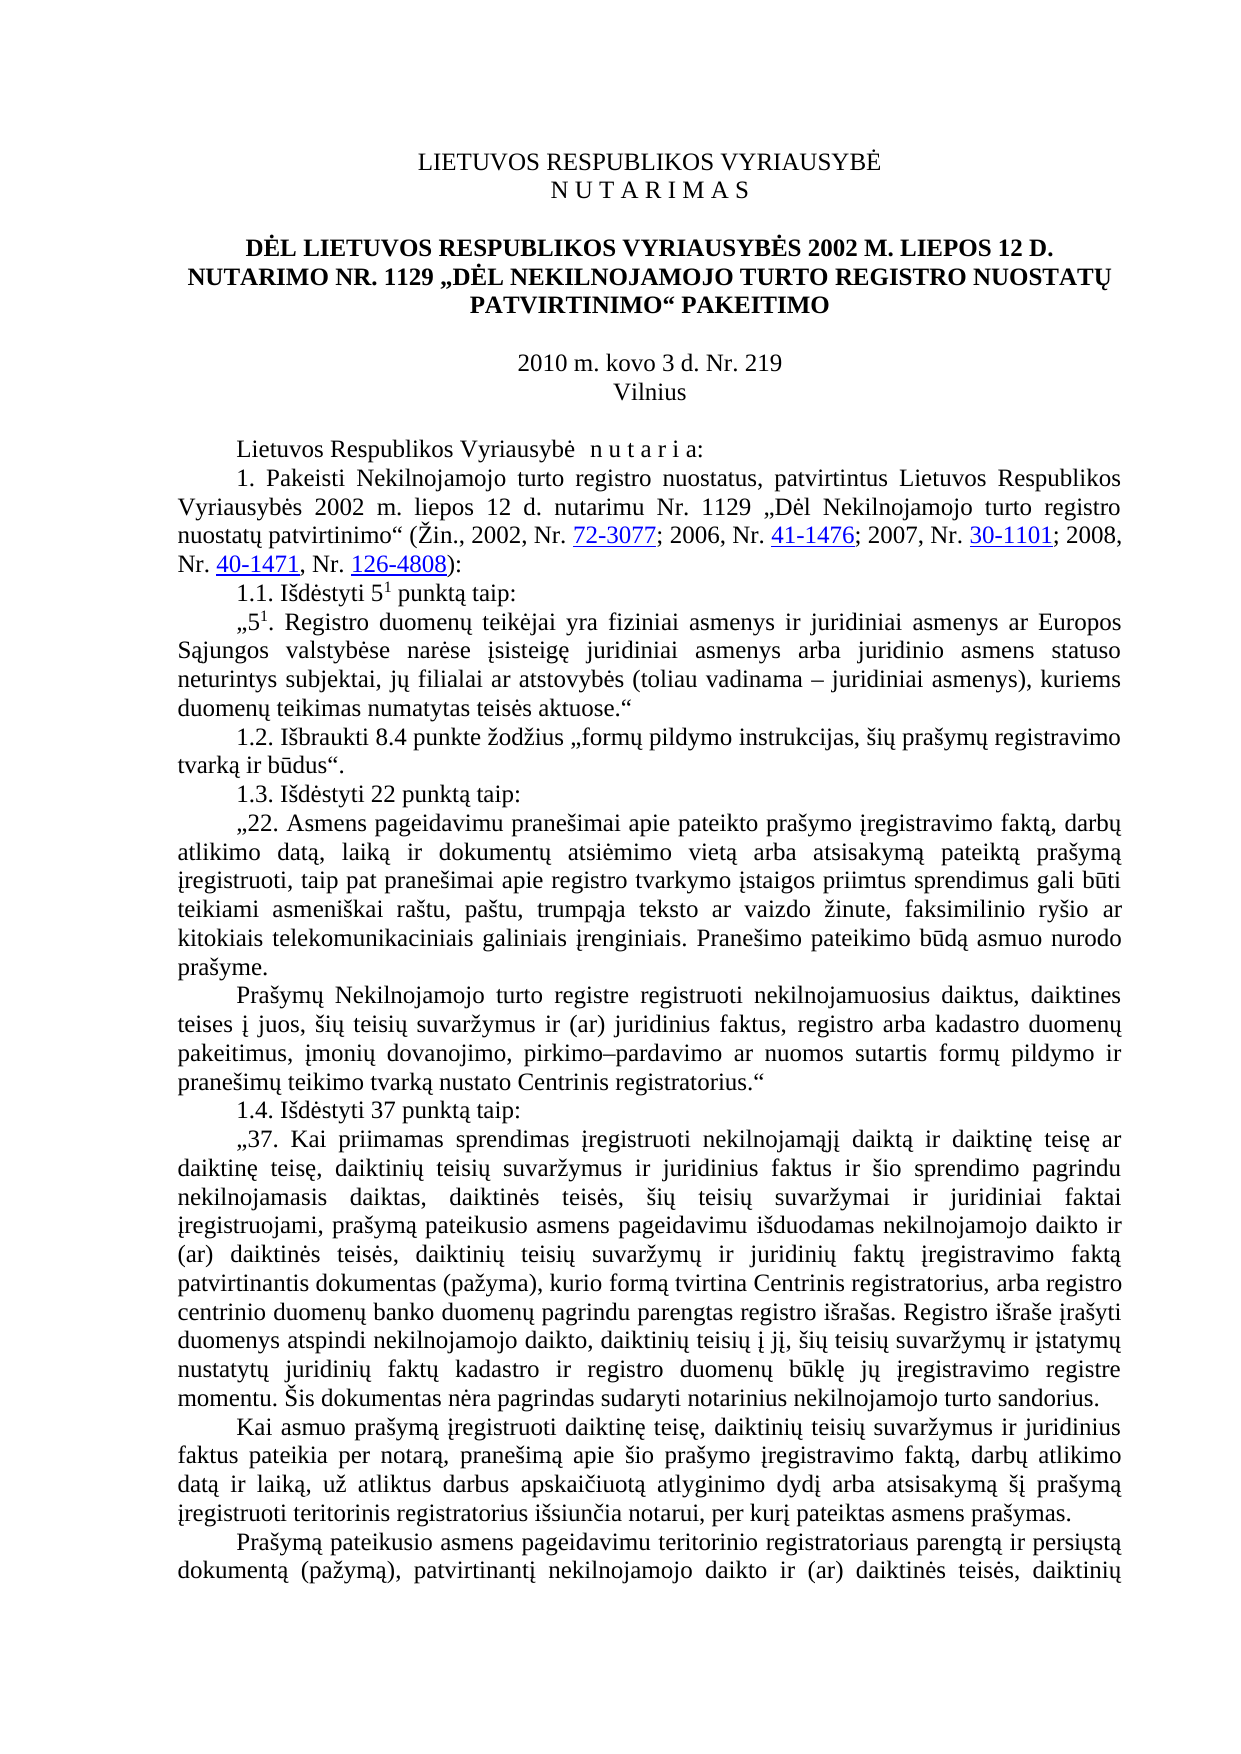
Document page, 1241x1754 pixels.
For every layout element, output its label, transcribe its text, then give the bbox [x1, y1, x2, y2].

text Kai asmuo prašymą įregistruoti daiktinę teisę, daiktinių teisių suvaržymus ir juridinius faktus pateikia per notarą, pranešimą apie šio prašymo įregistravimo faktą, darbų atlikimo datą ir laiką, už atliktus darbus apskaičiuotą atlyginimo dydį arba atsisakymą šį prašymą įregistruoti teritorinis registratorius išsiunčia notarui, per kurį pateiktas asmens prašymas. [177, 1412, 1122, 1527]
text 2010 m. kovo 3 d. Nr. 219 [177, 348, 1122, 377]
text „22. Asmens pageidavimu pranešimai apie pateikto prašymo įregistravimo faktą, darbų atlikimo datą, laiką ir dokumentų atsiėmimo vietą arba atsisakymą pateiktą prašymą įregistruoti, taip pat pranešimai apie registro tvarkymo įstaigos priimtus sprendimus gali būti teikiami asmeniškai raštu, paštu, trumpąja teksto ar vaizdo žinute, faksimilinio ryšio ar kitokiais telekomunikaciniais galiniais įrenginiais. Pranešimo pateikimo būdą asmuo nurodo prašyme. [177, 808, 1122, 981]
text Lietuvos Respublikos Vyriausybė nutaria: [177, 434, 1122, 463]
text „51. Registro duomenų teikėjai yra fiziniai asmenys ir juridiniai asmenys ar Europos Sąjungos valstybėse narėse įsisteigę juridiniai asmenys arba juridinio asmens statuso neturintys subjektai, jų filialai ar atstovybės (toliau vadinama – juridiniai asmenys), kuriems duomenų teikimas numatytas teisės aktuose.“ [177, 607, 1122, 722]
text Vilnius [177, 377, 1122, 406]
text Prašymą pateikusio asmens pageidavimu teritorinio registratoriaus parengtą ir persiųstą dokumentą (pažymą), patvirtinantį nekilnojamojo daikto ir (ar) daiktinės teisės, daiktinių [177, 1527, 1122, 1584]
text Lietuvos Respublikos Vyriausybė [177, 147, 1122, 176]
text DĖL LIETUVOS RESPUBLIKOS VYRIAUSYBĖS 2002 M. LIEPOS 12 D. NUTARIMO NR. 1129 „DĖL NEKILNOJAMOJO TURTO REGISTRO NUOSTATŲ PATVIRTINIMO“ PAKEITIMO [177, 233, 1122, 319]
text 1.3. Išdėstyti 22 punktą taip: [177, 779, 1122, 808]
text 1. Pakeisti Nekilnojamojo turto registro nuostatus, patvirtintus Lietuvos Respublikos Vyriausybės 2002 m. liepos 12 d. nutarimu Nr. 1129 „Dėl Nekilnojamojo turto registro nuostatų patvirtinimo“ (Žin., 2002, Nr. 72-3077; 2006, Nr. 41-1476; 2007, Nr. 30-1101; 2008, Nr. 40-1471, Nr. 126-4808): [177, 463, 1122, 578]
text „37. Kai priimamas sprendimas įregistruoti nekilnojamąjį daiktą ir daiktinę teisę ar daiktinę teisę, daiktinių teisių suvaržymus ir juridinius faktus ir šio sprendimo pagrindu nekilnojamasis daiktas, daiktinės teisės, šių teisių suvaržymai ir juridiniai faktai įregistruojami, prašymą pateikusio asmens pageidavimu išduodamas nekilnojamojo daikto ir (ar) daiktinės teisės, daiktinių teisių suvaržymų ir juridinių faktų įregistravimo faktą patvirtinantis dokumentas (pažyma), kurio formą tvirtina Centrinis registratorius, arba registro centrinio duomenų banko duomenų pagrindu parengtas registro išrašas. Registro išraše įrašyti duomenys atspindi nekilnojamojo daikto, daiktinių teisių į jį, šių teisių suvaržymų ir įstatymų nustatytų juridinių faktų kadastro ir registro duomenų būklę jų įregistravimo registre momentu. Šis dokumentas nėra pagrindas sudaryti notarinius nekilnojamojo turto sandorius. [177, 1124, 1122, 1412]
text NUTARIMAS [177, 176, 1122, 204]
text 1.4. Išdėstyti 37 punktą taip: [177, 1096, 1122, 1124]
text 1.1. Išdėstyti 51 punktą taip: [177, 578, 1122, 607]
text Prašymų Nekilnojamojo turto registre registruoti nekilnojamuosius daiktus, daiktines teises į juos, šių teisių suvaržymus ir (ar) juridinius faktus, registro arba kadastro duomenų pakeitimus, įmonių dovanojimo, pirkimo–pardavimo ar nuomos sutartis formų pildymo ir pranešimų teikimo tvarką nustato Centrinis registratorius.“ [177, 981, 1122, 1096]
text 1.2. Išbraukti 8.4 punkte žodžius „formų pildymo instrukcijas, šių prašymų registravimo tvarką ir būdus“. [177, 722, 1122, 779]
